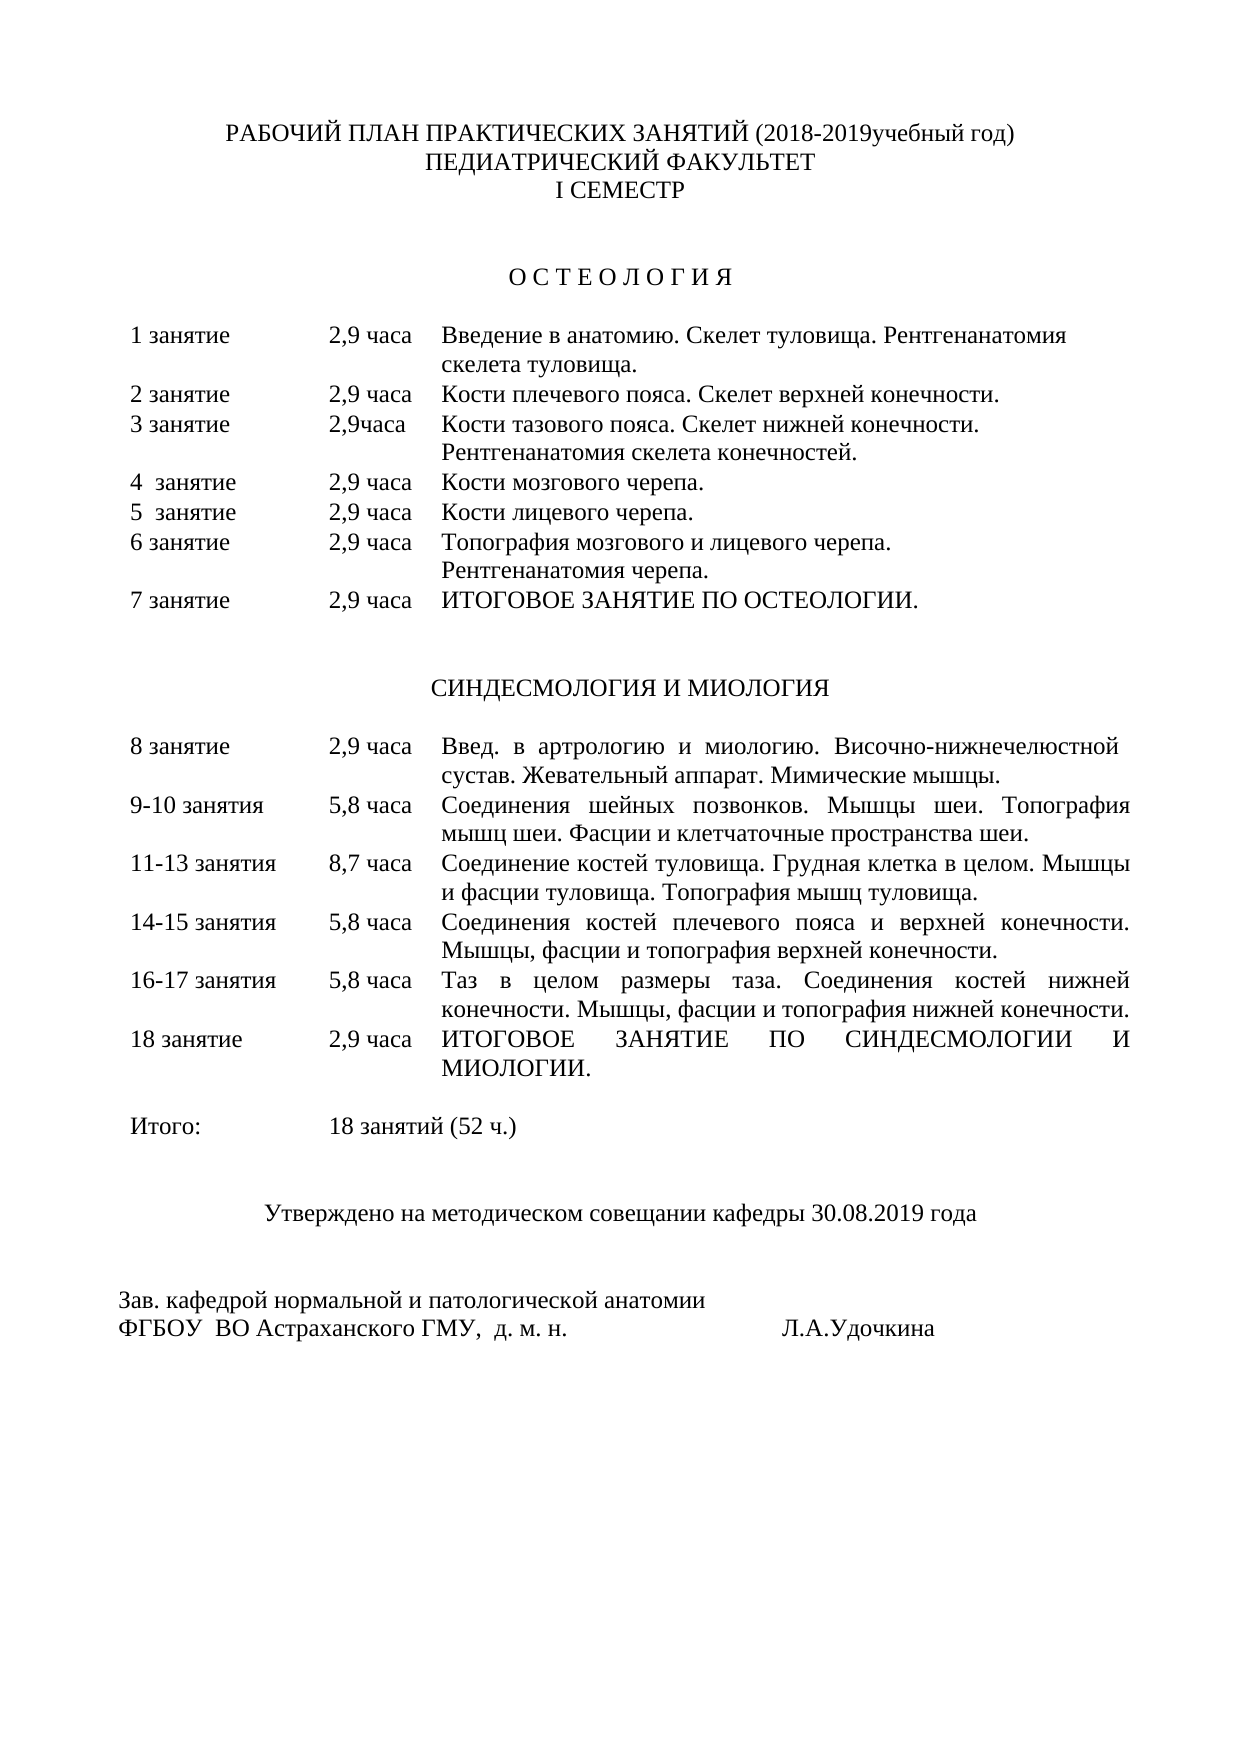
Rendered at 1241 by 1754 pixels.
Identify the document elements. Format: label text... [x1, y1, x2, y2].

table_cell Кости мозгового черепа. [430, 467, 1141, 496]
text педиатрический ФАКУЛЬТЕТ [118, 147, 1122, 176]
table_cell 11-13 занятия [119, 848, 316, 906]
table_cell 5,8 часа [317, 965, 429, 1023]
table_cell 14-15 занятия [119, 907, 316, 964]
table_cell Итого: [119, 1083, 316, 1140]
table_cell ИТОГОВОЕ ЗАНЯТИЕ ПО СИНДЕСМОЛОГИИ И МИОЛОГИИ. [430, 1024, 1141, 1081]
table_cell 9-10 занятия [119, 790, 316, 847]
table_cell 2 занятие [119, 379, 316, 408]
table_cell 2,9 часа [317, 467, 429, 496]
table_cell ИТОГОВОЕ ЗАНЯТИЕ ПО ОСТЕОЛОГИИ. [430, 585, 1141, 614]
table_cell 7 занятие [119, 585, 316, 614]
table_cell 5,8 часа [317, 907, 429, 964]
table_cell Кости лицевого черепа. [430, 497, 1141, 526]
table_cell 5,8 часа [317, 790, 429, 847]
table_cell 2,9 часа [317, 379, 429, 408]
table_cell 2,9 часа [317, 497, 429, 526]
table_cell Соединение костей туловища. Грудная клетка в целом. Мышцы и фасции туловища. Топография мышц туловища. [430, 848, 1141, 906]
table_cell 8,7 часа [317, 848, 429, 906]
table_cell Кости тазового пояса. Скелет нижней конечности. Рентгенанатомия скелета конечностей. [430, 409, 1141, 466]
table_cell 5 занятие [119, 497, 316, 526]
table_cell 6 занятие [119, 527, 316, 584]
table_cell Кости плечевого пояса. Скелет верхней конечности. [430, 379, 1141, 408]
table_cell 2,9часа [317, 409, 429, 466]
table_cell 2,9 часа [317, 1024, 429, 1081]
text РАБОЧИЙ ПЛАН ПРАКТИЧЕСКИХ ЗАНЯТИЙ (2018-2019учебный год) [118, 118, 1122, 147]
table_cell 2,9 часа [317, 731, 429, 789]
table_cell 2,9 часа [317, 527, 429, 584]
table_header 1 занятие [119, 320, 316, 378]
table_header 2,9 часа [317, 320, 429, 378]
table_cell 16-17 занятия [119, 965, 316, 1023]
table_cell 18 занятие [119, 1024, 316, 1081]
text О С Т Е О Л О Г И Я [118, 262, 1122, 291]
table_cell 18 занятий (52 ч.) [317, 1083, 1141, 1140]
table_cell Введ. в артрологию и миологию. Височно-нижнечелюстной сустав. Жевательный аппарат. Мимические мышцы. [430, 731, 1141, 789]
table_cell Таз в целом размеры таза. Соединения костей нижней конечности. Мышцы, фасции и топография нижней конечности. [430, 965, 1141, 1023]
table_cell 3 занятие [119, 409, 316, 466]
table_cell Соединения костей плечевого пояса и верхней конечности. Мышцы, фасции и топография верхней конечности. [430, 907, 1141, 964]
table_cell 2,9 часа [317, 585, 429, 614]
table_cell Соединения шейных позвонков. Мышцы шеи. Топография мышц шеи. Фасции и клетчаточные пространства шеи. [430, 790, 1141, 847]
text ФГБОУ ВО Астраханского ГМУ, д. м. н. Л.А.Удочкина [118, 1313, 1122, 1342]
text Утверждено на методическом совещании кафедры 30.08.2019 года [118, 1198, 1122, 1227]
table_cell 4 занятие [119, 467, 316, 496]
text I СЕМЕСТР [118, 176, 1122, 204]
text Зав. кафедрой нормальной и патологической анатомии [118, 1285, 1122, 1313]
table_cell 8 занятие [119, 731, 316, 789]
table_header Введение в анатомию. Скелет туловища. Рентгенанатомия скелета туловища. [430, 320, 1141, 378]
table_cell Топография мозгового и лицевого черепа. Рентгенанатомия черепа. [430, 527, 1141, 584]
table_cell СИНДЕСМОЛОГИЯ И МИОЛОГИЯ [119, 615, 1141, 730]
